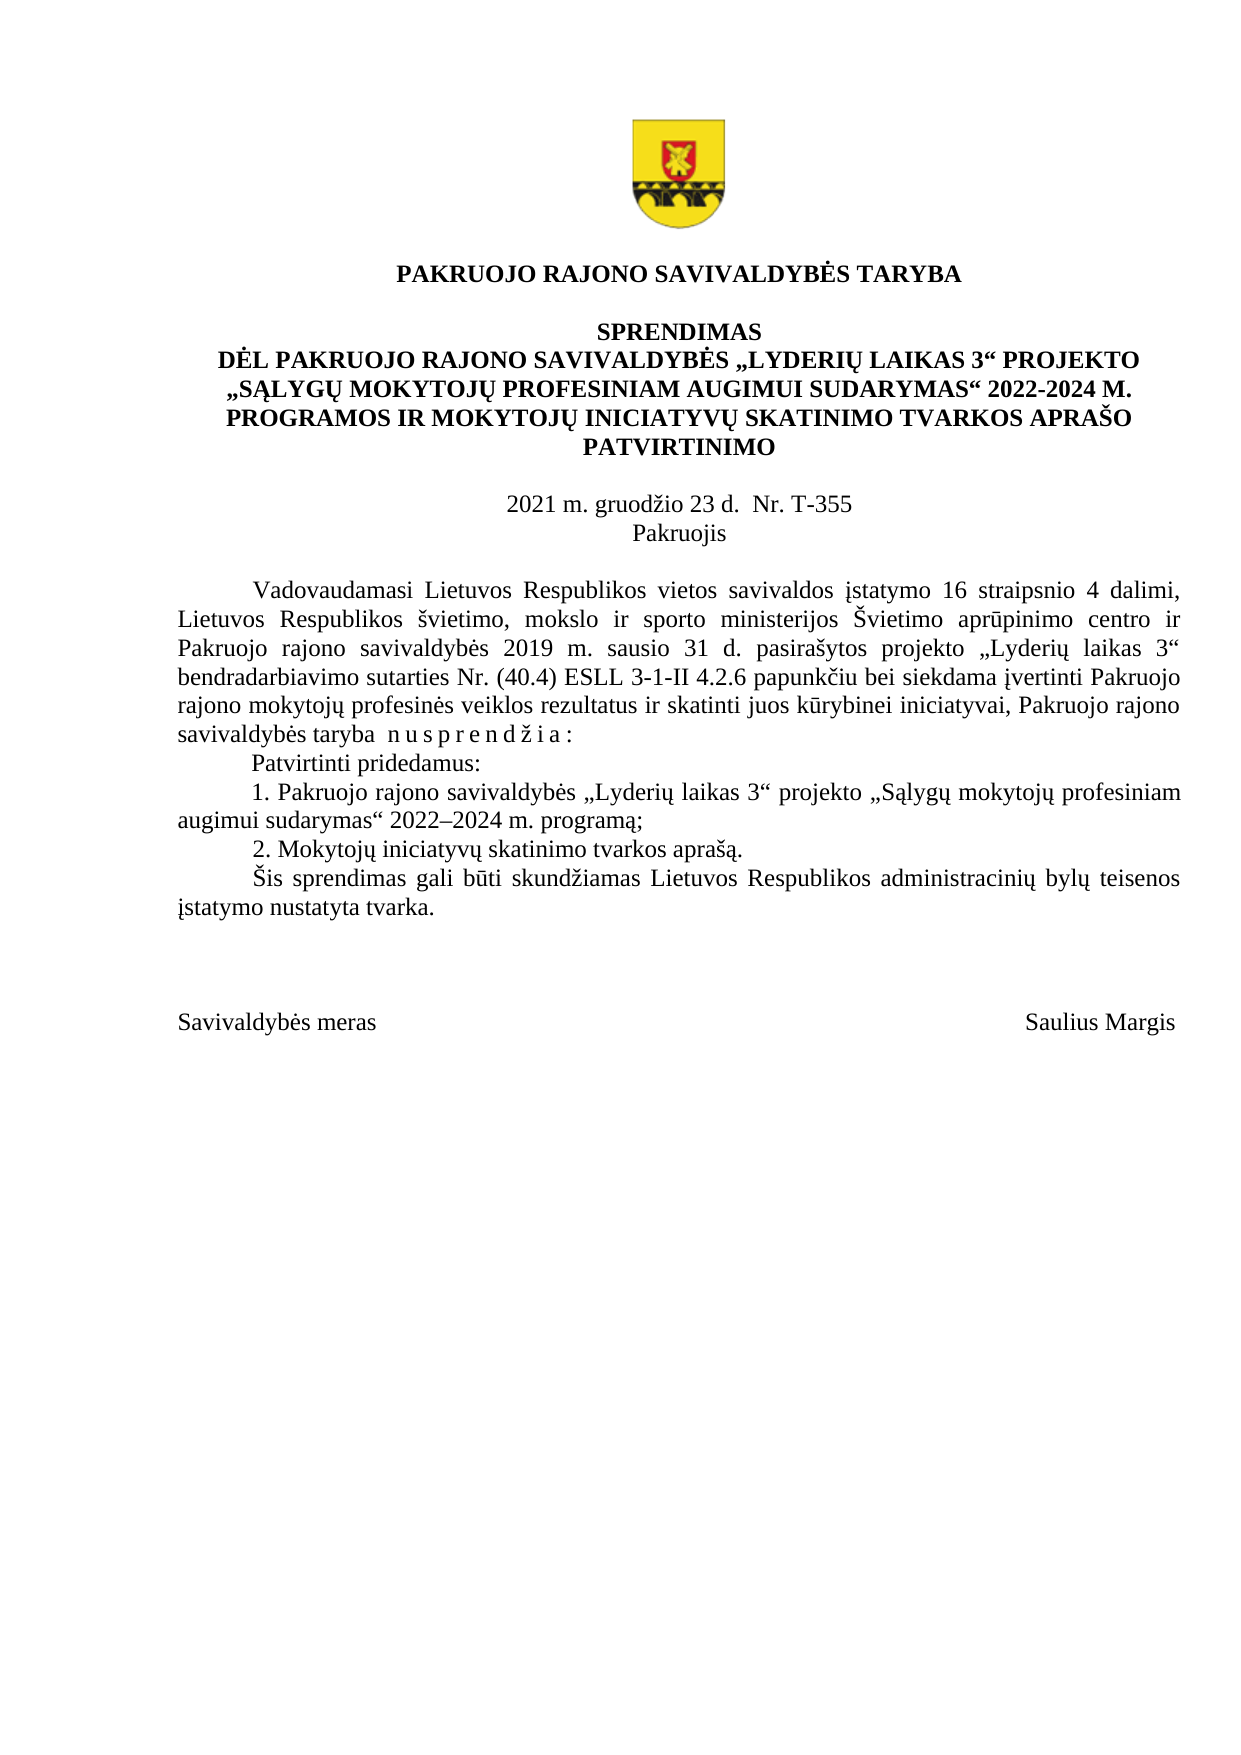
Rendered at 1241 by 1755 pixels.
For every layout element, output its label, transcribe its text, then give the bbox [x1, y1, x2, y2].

text 2021 m. gruodžio 23 d. Nr. T-355 [177, 489, 1181, 518]
text 1. Pakruojo rajono savivaldybės „Lyderių laikas 3“ projekto „Sąlygų mokytojų profesiniam augimui sudarymas“ 2022–2024 m. programą; [177, 777, 1181, 834]
text SPRENDIMAS [177, 317, 1181, 346]
text Patvirtinti pridedamus: [251, 748, 1181, 777]
text Savivaldybės meras Saulius Margis [177, 1007, 1181, 1036]
text 2. Mokytojų iniciatyvų skatinimo tvarkos aprašą. [177, 834, 1181, 863]
text Pakruojis [177, 518, 1181, 547]
text Vadovaudamasi Lietuvos Respublikos vietos savivaldos įstatymo 16 straipsnio 4 dalimi, Lietuvos Respublikos švietimo, mokslo ir sporto ministerijos Švietimo aprūpinimo centro ir Pakruojo rajono savivaldybės 2019 m. sausio 31 d. pasirašytos projekto „Lyderių laikas 3“ bendradarbiavimo sutarties Nr. (40.4) ESLL 3-1-II 4.2.6 papunkčiu bei siekdama įvertinti Pakruojo rajono mokytojų profesinės veiklos rezultatus ir skatinti juos kūrybinei iniciatyvai, Pakruojo rajono savivaldybės taryba nusprendžia: [177, 576, 1181, 748]
text Šis sprendimas gali būti skundžiamas Lietuvos Respublikos administracinių bylų teisenos įstatymo nustatyta tvarka. [177, 863, 1181, 921]
text PAKRUOJO RAJONO SAVIVALDYBĖS TARYBA [177, 259, 1181, 288]
text DĖL PAKRUOJO RAJONO SAVIVALDYBĖS „LYDERIŲ LAIKAS 3“ PROJEKTO „SĄLYGŲ MOKYTOJŲ PROFESINIAM AUGIMUI SUDARYMAS“ 2022-2024 M. PROGRAMOS IR MOKYTOJŲ INICIATYVŲ SKATINIMO TVARKOS APRAŠO PATVIRTINIMO [177, 346, 1181, 461]
